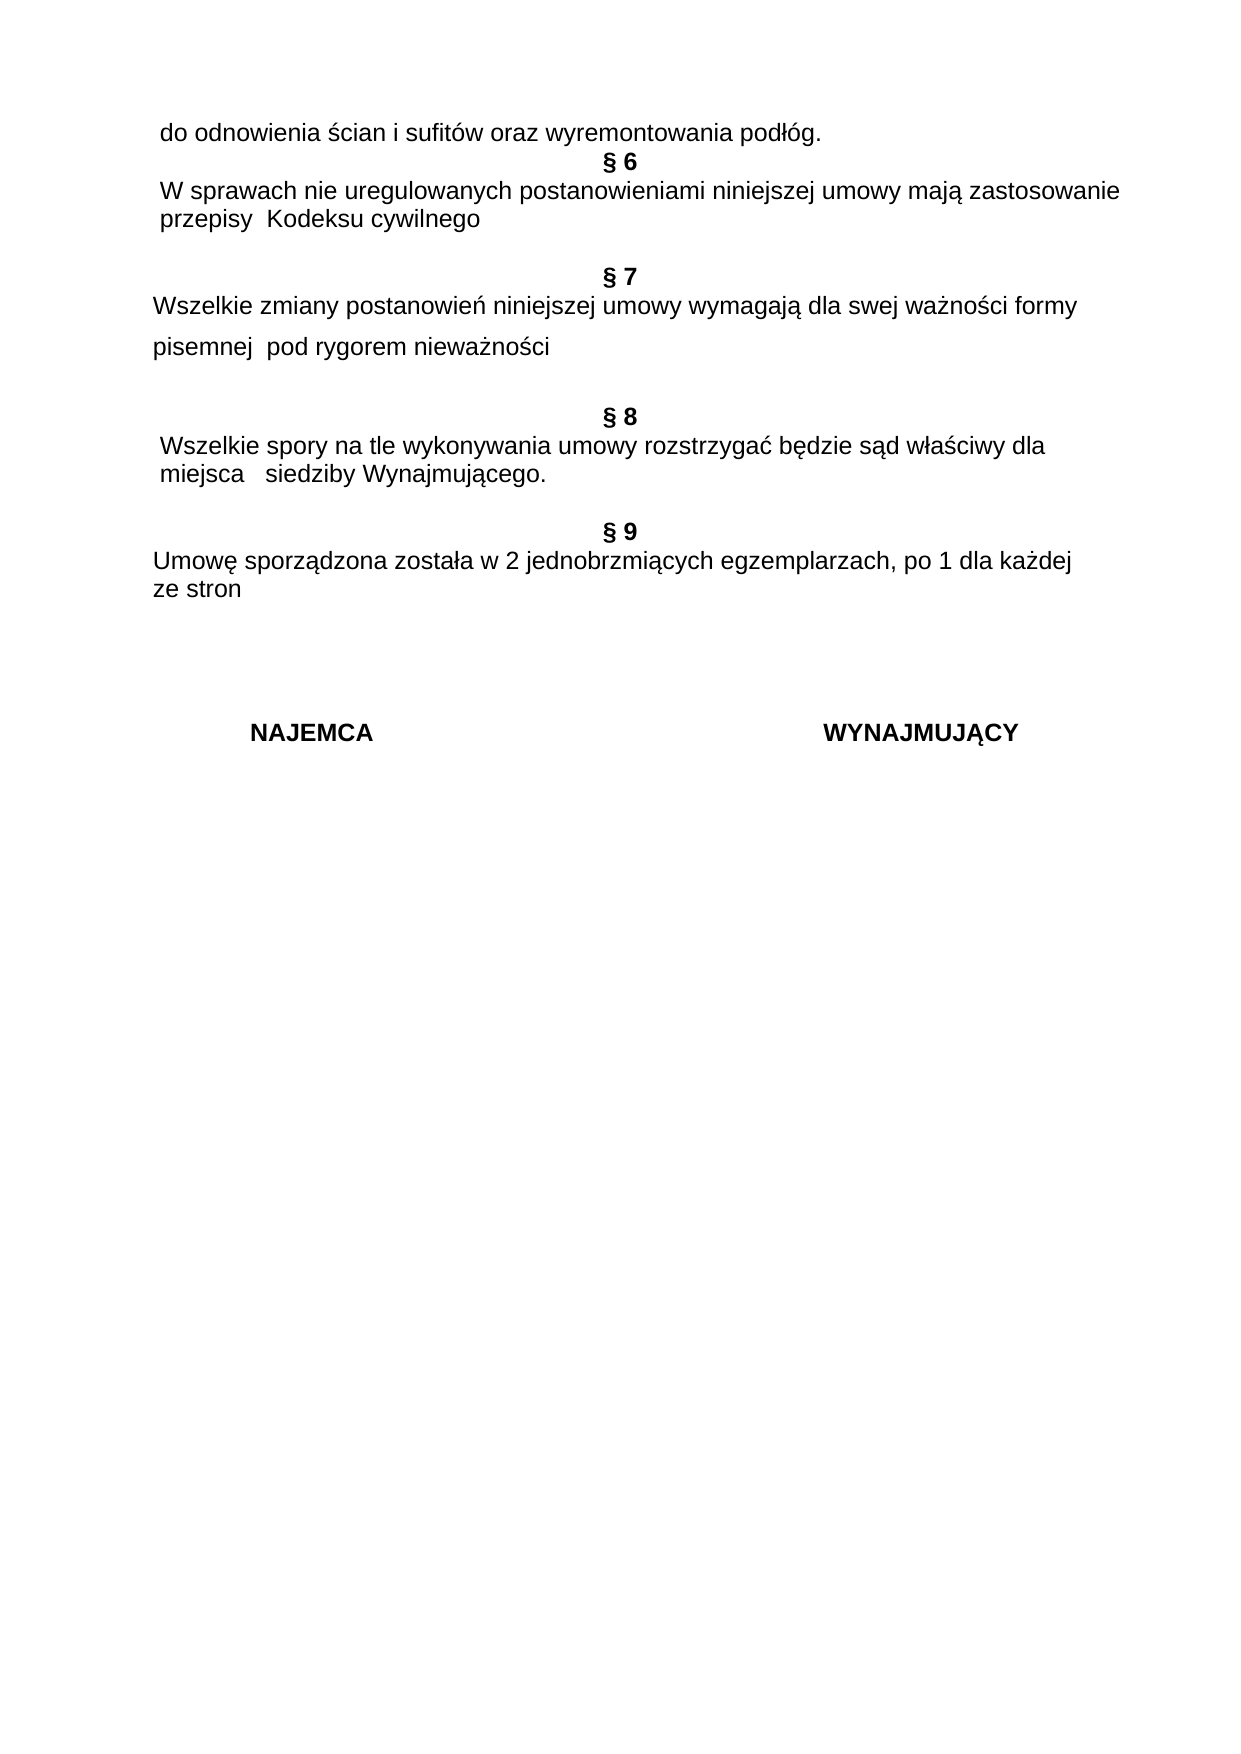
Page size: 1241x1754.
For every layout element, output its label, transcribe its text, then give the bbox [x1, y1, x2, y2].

text Wszelkie spory na tle wykonywania umowy rozstrzygać będzie sąd właściwy dla [118, 431, 1122, 459]
text miejsca siedziby Wynajmującego. [118, 459, 1122, 488]
text ze stron [118, 574, 1122, 603]
text § 8 [118, 402, 1122, 431]
text Wszelkie zmiany postanowień niniejszej umowy wymagają dla swej ważności formy [118, 291, 1122, 319]
text W sprawach nie uregulowanych postanowieniami niniejszej umowy mają zastosowanie [118, 176, 1122, 204]
text NAJEMCA WYNAJMUJĄCY [118, 718, 1122, 747]
text do odnowienia ścian i sufitów oraz wyremontowania podłóg. [118, 118, 1122, 147]
text przepisy Kodeksu cywilnego [118, 204, 1122, 233]
text § 9 [118, 517, 1122, 546]
text Umowę sporządzona została w 2 jednobrzmiących egzemplarzach, po 1 dla każdej [118, 546, 1122, 574]
text § 7 [118, 262, 1122, 291]
text § 6 [118, 147, 1122, 176]
text pisemnej pod rygorem nieważności [118, 332, 1122, 361]
